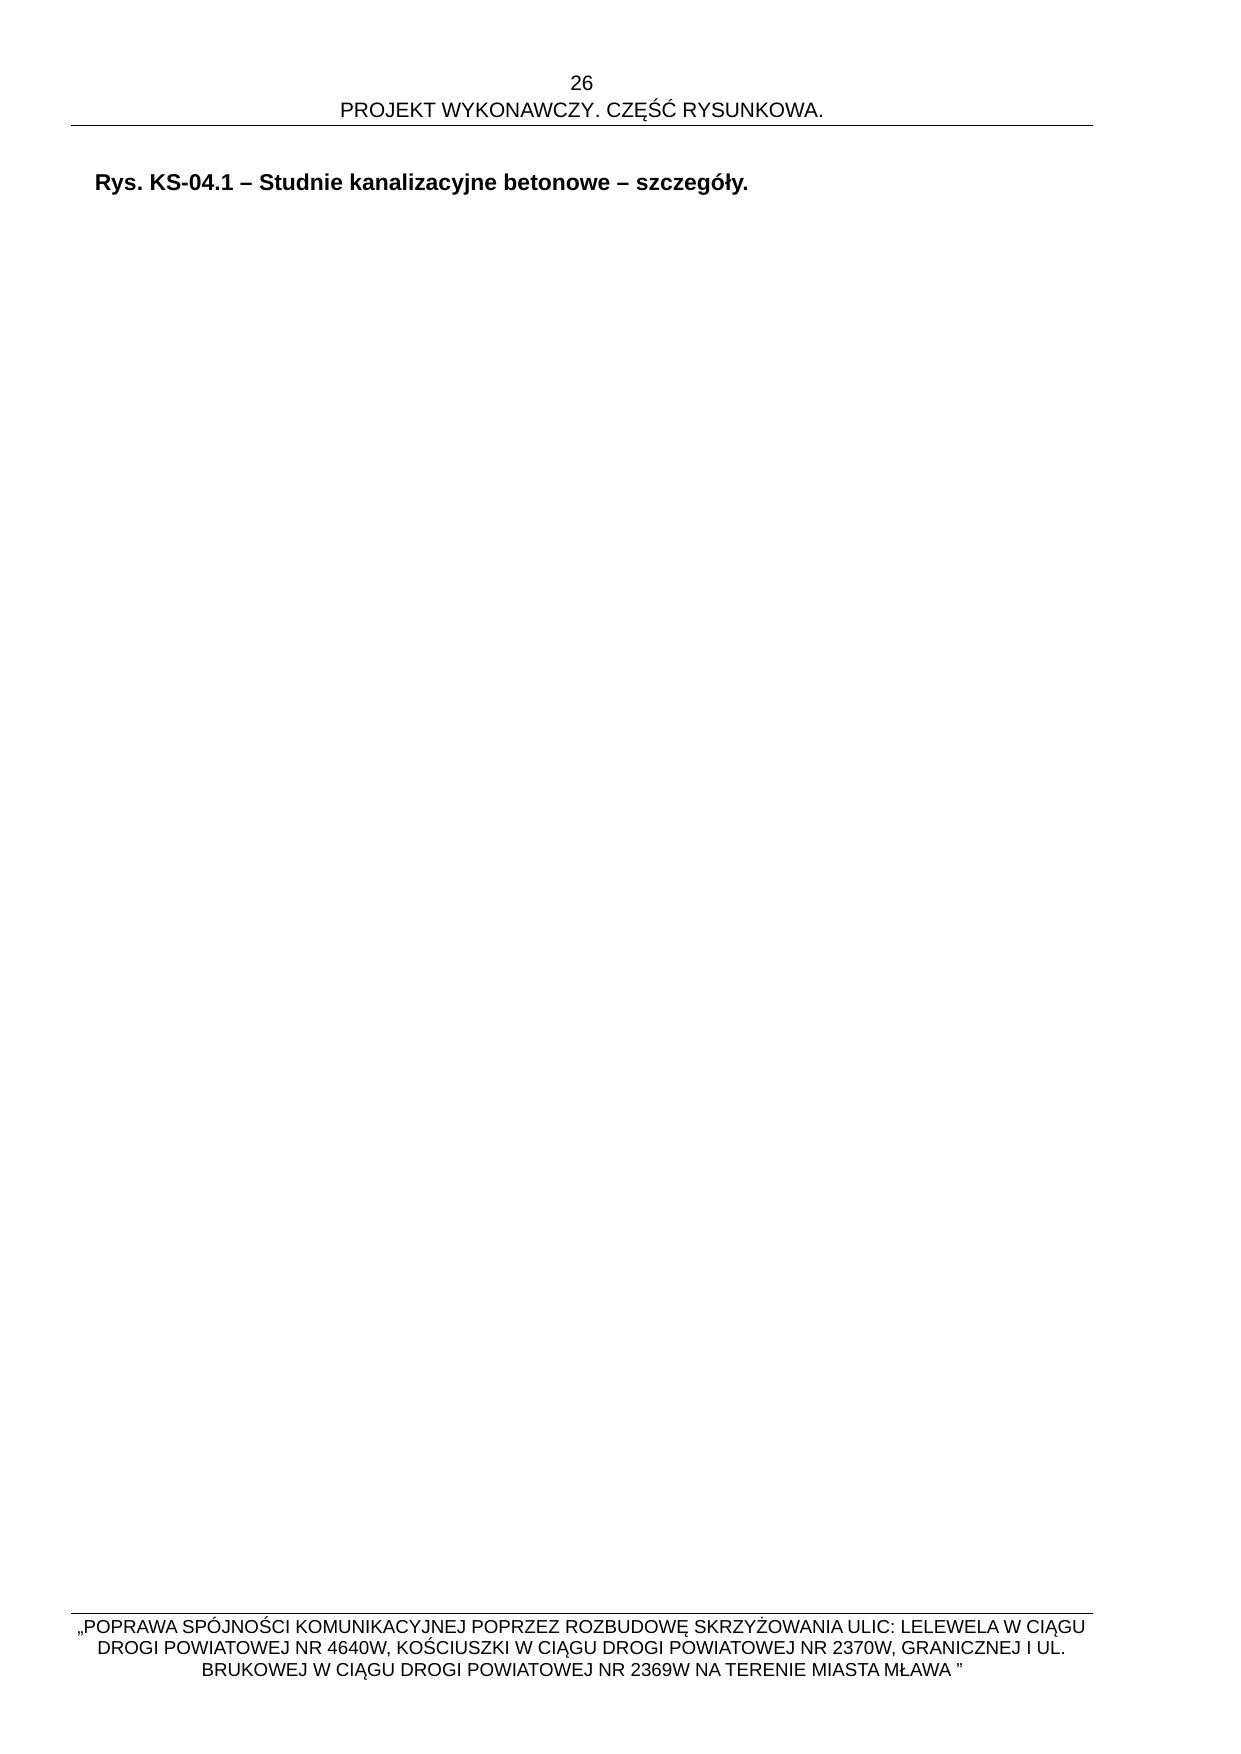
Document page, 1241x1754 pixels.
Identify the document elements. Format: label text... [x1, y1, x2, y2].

subtitle Rys. KS-04.1 – Studnie kanalizacyjne betonowe – szczegóły. [94, 169, 1093, 195]
